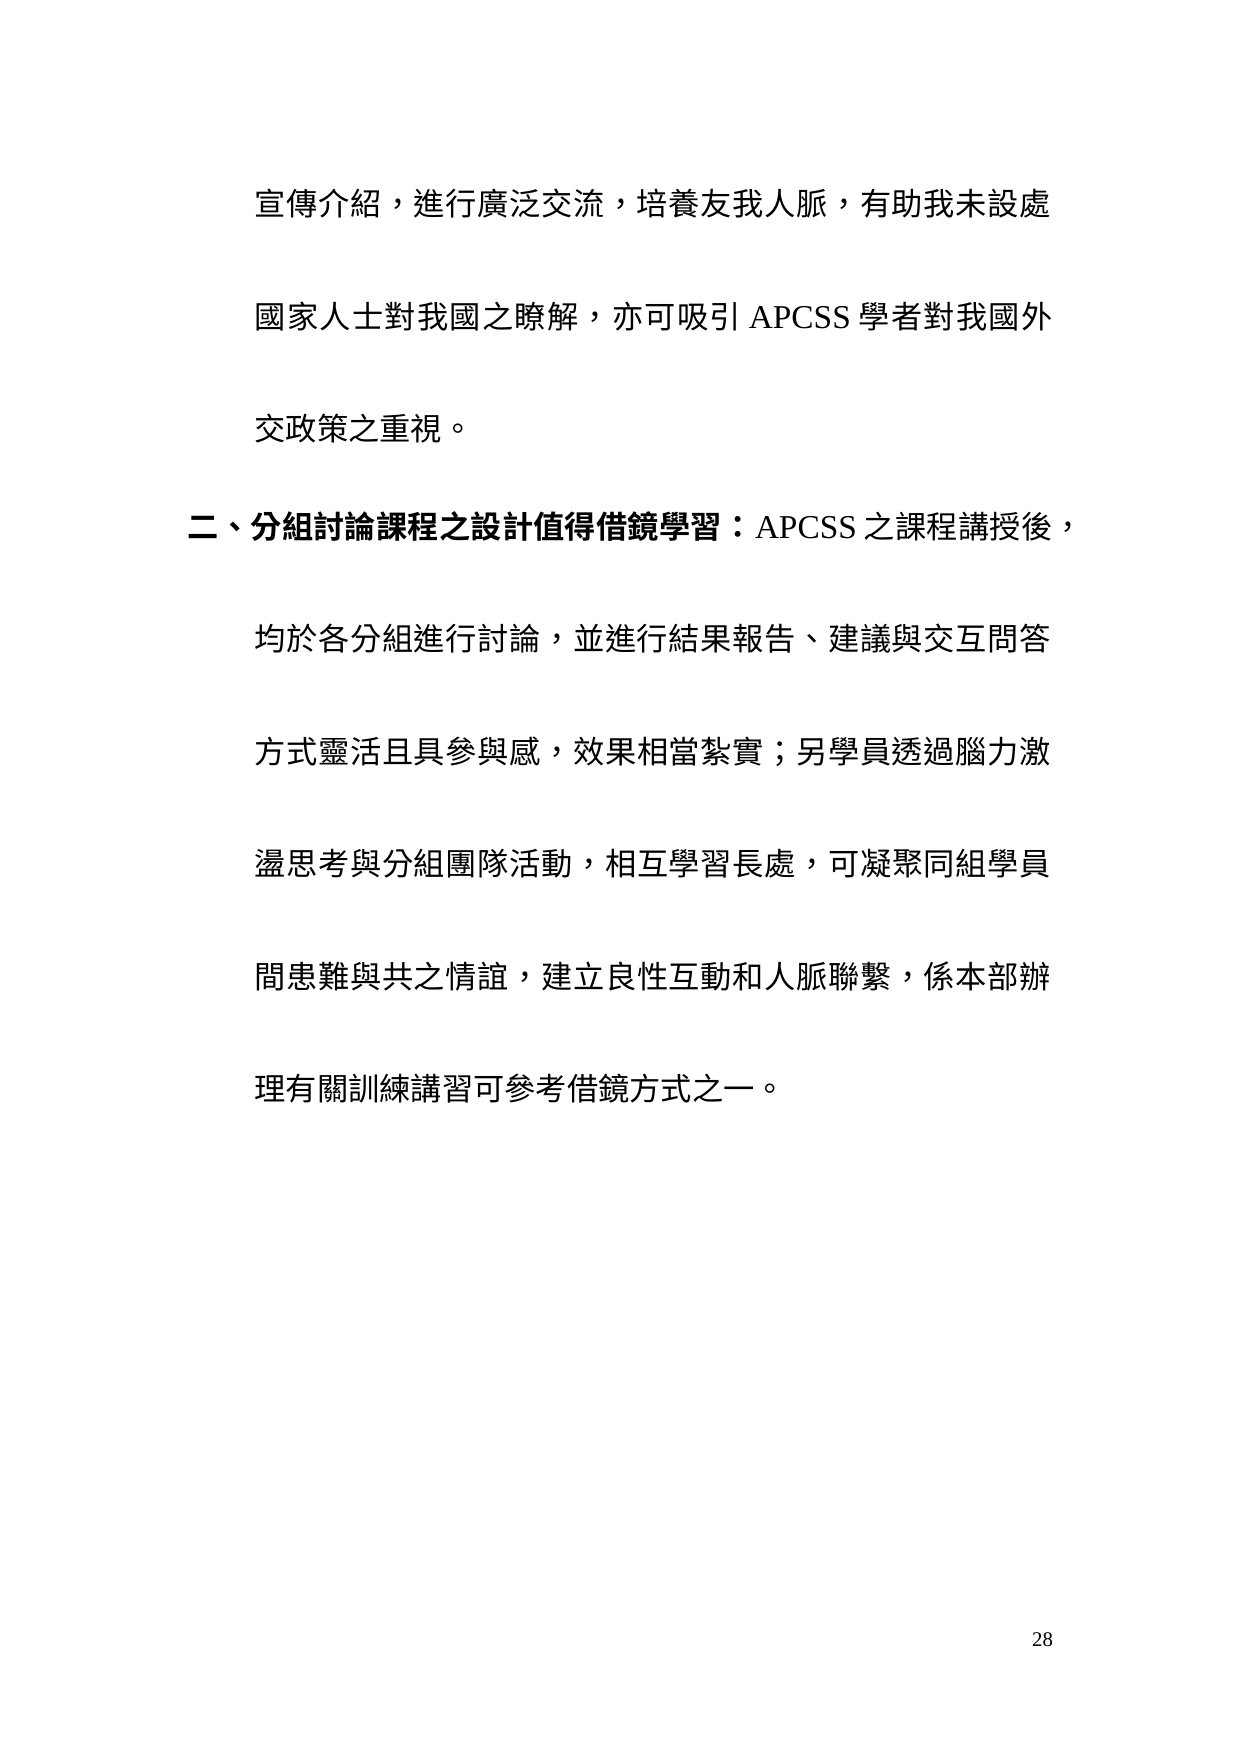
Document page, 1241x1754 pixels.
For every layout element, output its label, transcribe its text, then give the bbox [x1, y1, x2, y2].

text 宣傳介紹，進行廣泛交流，培養友我人脈，有助我未設處國家人士對我國之瞭解，亦可吸引APCSS學者對我國外交政策之重視。 [187, 164, 1053, 464]
text 二、分組討論課程之設計值得借鏡學習：APCSS之課程講授後，均於各分組進行討論，並進行結果報告、建議與交互問答，方式靈活且具參與感，效果相當紮實；另學員透過腦力激盪思考與分組團隊活動，相互學習長處，可凝聚同組學員間患難與共之情誼，建立良性互動和人脈聯繫，係本部辦理有關訓練講習可參考借鏡方式之一。 [187, 487, 1053, 1124]
